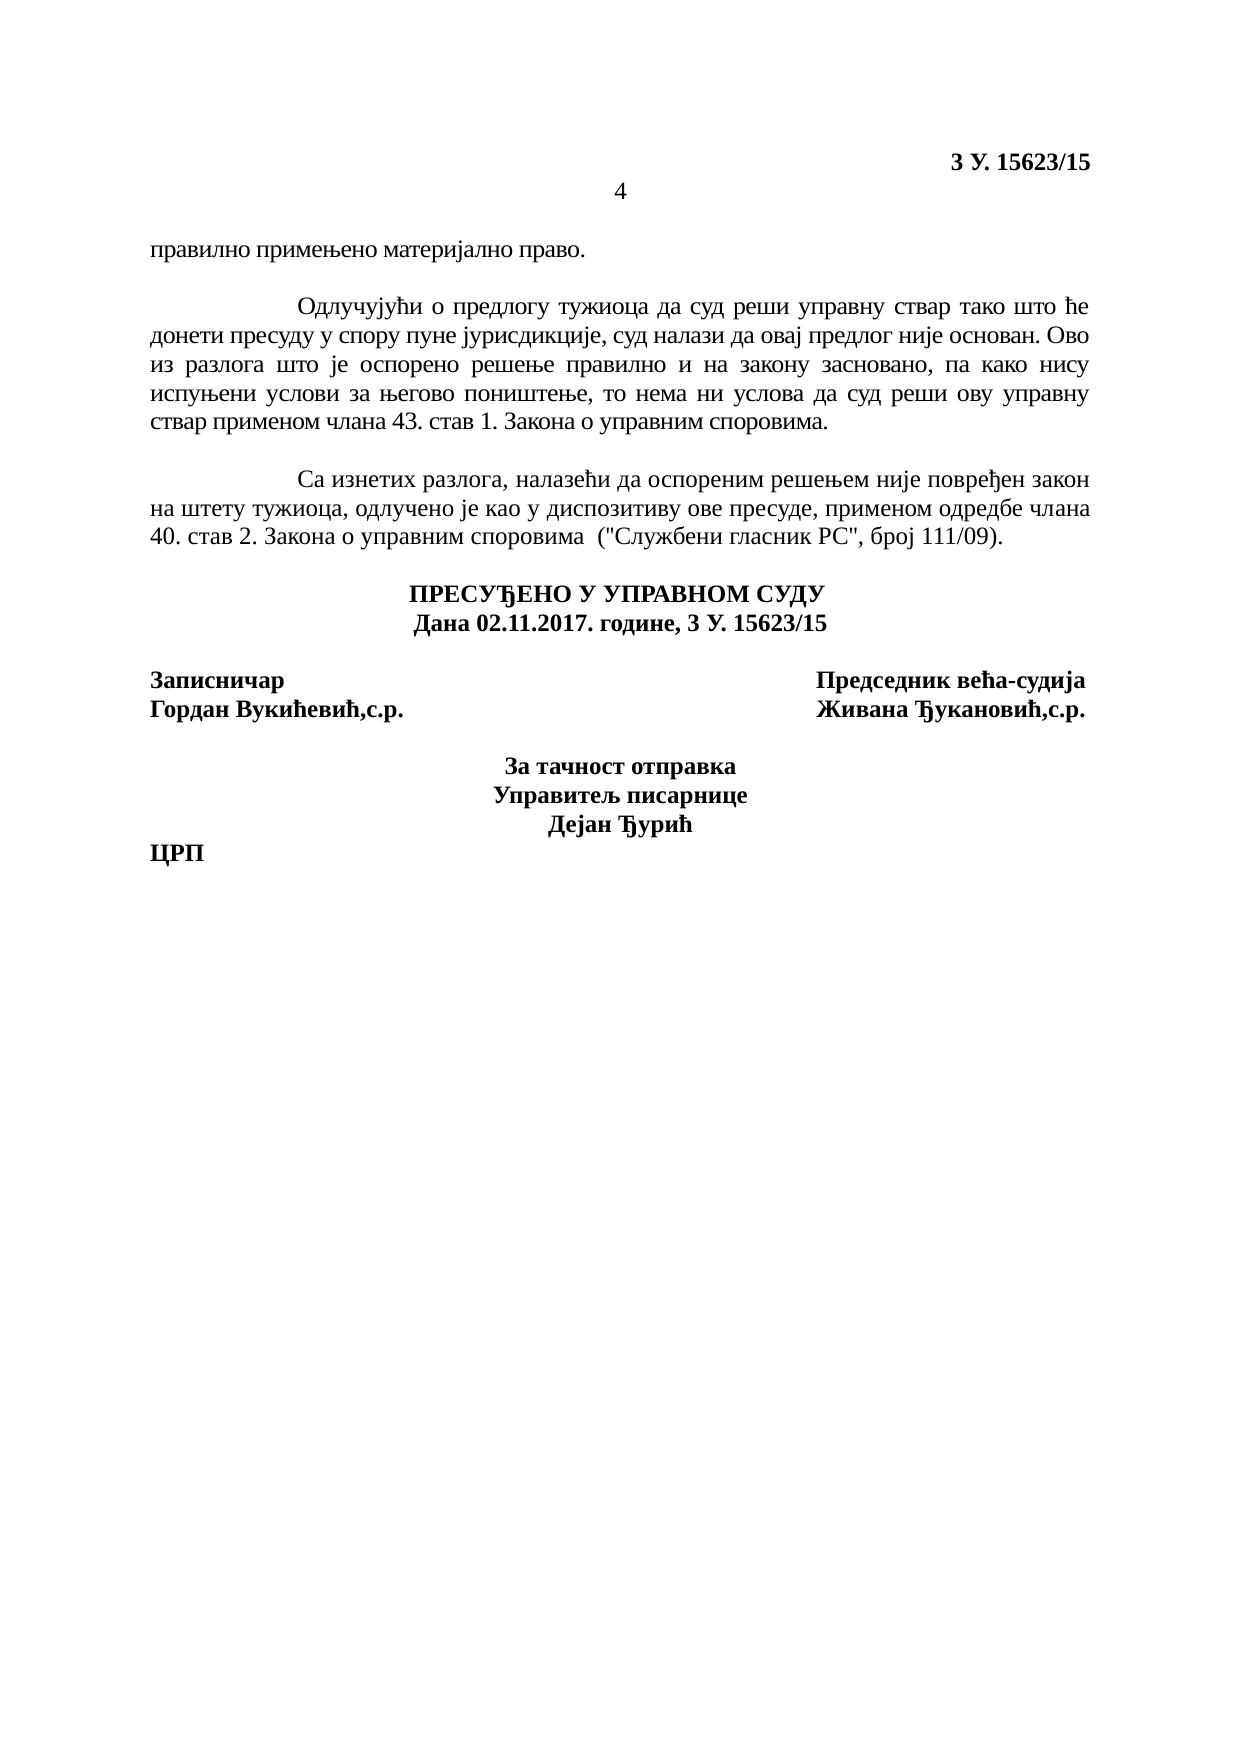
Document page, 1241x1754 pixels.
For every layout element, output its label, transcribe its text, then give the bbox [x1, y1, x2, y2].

text ПРЕСУЂЕНО У УПРАВНОМ СУДУ [150, 579, 1091, 608]
text Одлучујући о предлогу тужиоца да суд реши управну ствар тако што ће донети пресуду у спору пуне јурисдикције, суд налази да овај предлог није основан. Ово из разлога што је оспорено решење правилно и на закону засновано, па како нису испуњени услови за његово поништење, то нема ни услова да суд реши ову управну ствар применом члана 43. став 1. Закона о управним споровима. [150, 291, 1091, 435]
text Дана 02.11.2017. године, 3 У. 15623/15 [150, 608, 1091, 636]
text Гордан Вукићевић,с.р. Живана Ђукановић,с.р. [150, 694, 1091, 723]
text правилно примењено материјално право. [150, 234, 1091, 263]
text ЦРП [150, 838, 1091, 866]
text Записничар Председник већа-судија [150, 665, 1091, 694]
text Управитељ писарнице [150, 780, 1091, 809]
text За тачност отправка [150, 751, 1091, 780]
text Дејан Ђурић [150, 809, 1091, 838]
text Са изнетих разлога, налазећи да оспореним решењем није повређен закон на штету тужиоца, одлучено је као у диспозитиву ове пресуде, применом одредбе члана 40. став 2. Закона о управним споровима (''Службени гласник РС'', број 111/09). [150, 464, 1091, 550]
